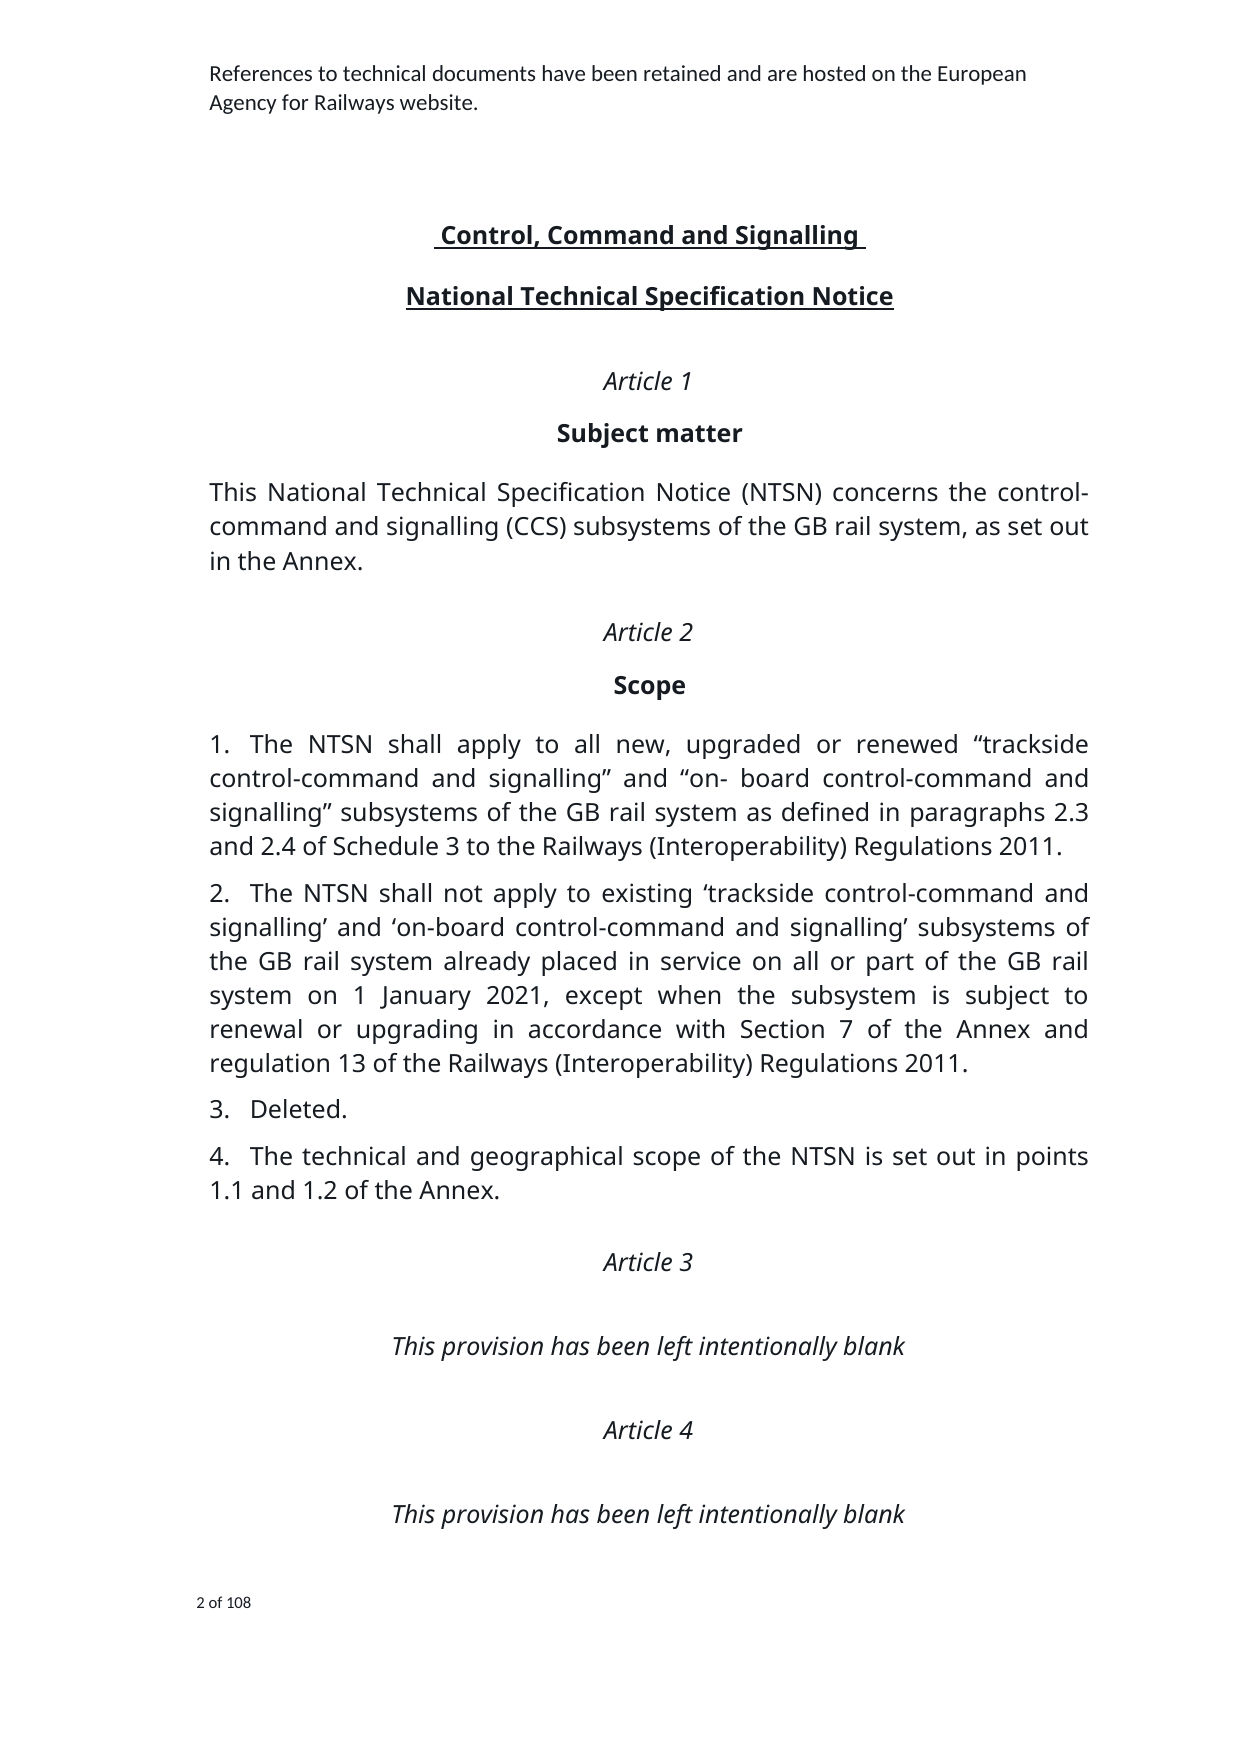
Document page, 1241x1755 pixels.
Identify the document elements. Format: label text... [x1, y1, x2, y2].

text Subject matter [209, 416, 1090, 450]
text References to technical documents have been retained and are hosted on the European Agency for Railways website. [209, 59, 1090, 116]
text Article 1 [209, 363, 1090, 397]
text Article 3 [209, 1244, 1090, 1278]
text This provision has been left intentionally blank [209, 1328, 1090, 1362]
text National Technical Specification Notice [209, 279, 1090, 313]
text Scope [209, 667, 1090, 702]
text 4. The technical and geographical scope of the NTSN is set out in points 1.1 and 1.2 of the Annex. [209, 1139, 1090, 1207]
text 3. Deleted. [209, 1092, 1090, 1126]
text 1. The NTSN shall apply to all new, upgraded or renewed “trackside control-command and signalling” and “on- board control-command and signalling” subsystems of the GB rail system as defined in paragraphs 2.3 and 2.4 of Schedule 3 to the Railways (Interoperability) Regulations 2011. [209, 727, 1090, 863]
text Control, Command and Signalling [209, 218, 1090, 252]
text This provision has been left intentionally blank [209, 1497, 1090, 1531]
text This National Technical Specification Notice (NTSN) concerns the control-command and signalling (CCS) subsystems of the GB rail system, as set out in the Annex. [209, 475, 1090, 577]
text Article 4 [209, 1412, 1090, 1447]
text 2. The NTSN shall not apply to existing ‘trackside control-command and signalling’ and ‘on-board control-command and signalling’ subsystems of the GB rail system already placed in service on all or part of the GB rail system on 1 January 2021, except when the subsystem is subject to renewal or upgrading in accordance with Section 7 of the Annex and regulation 13 of the Railways (Interoperability) Regulations 2011. [209, 875, 1090, 1080]
text Article 2 [209, 615, 1090, 649]
